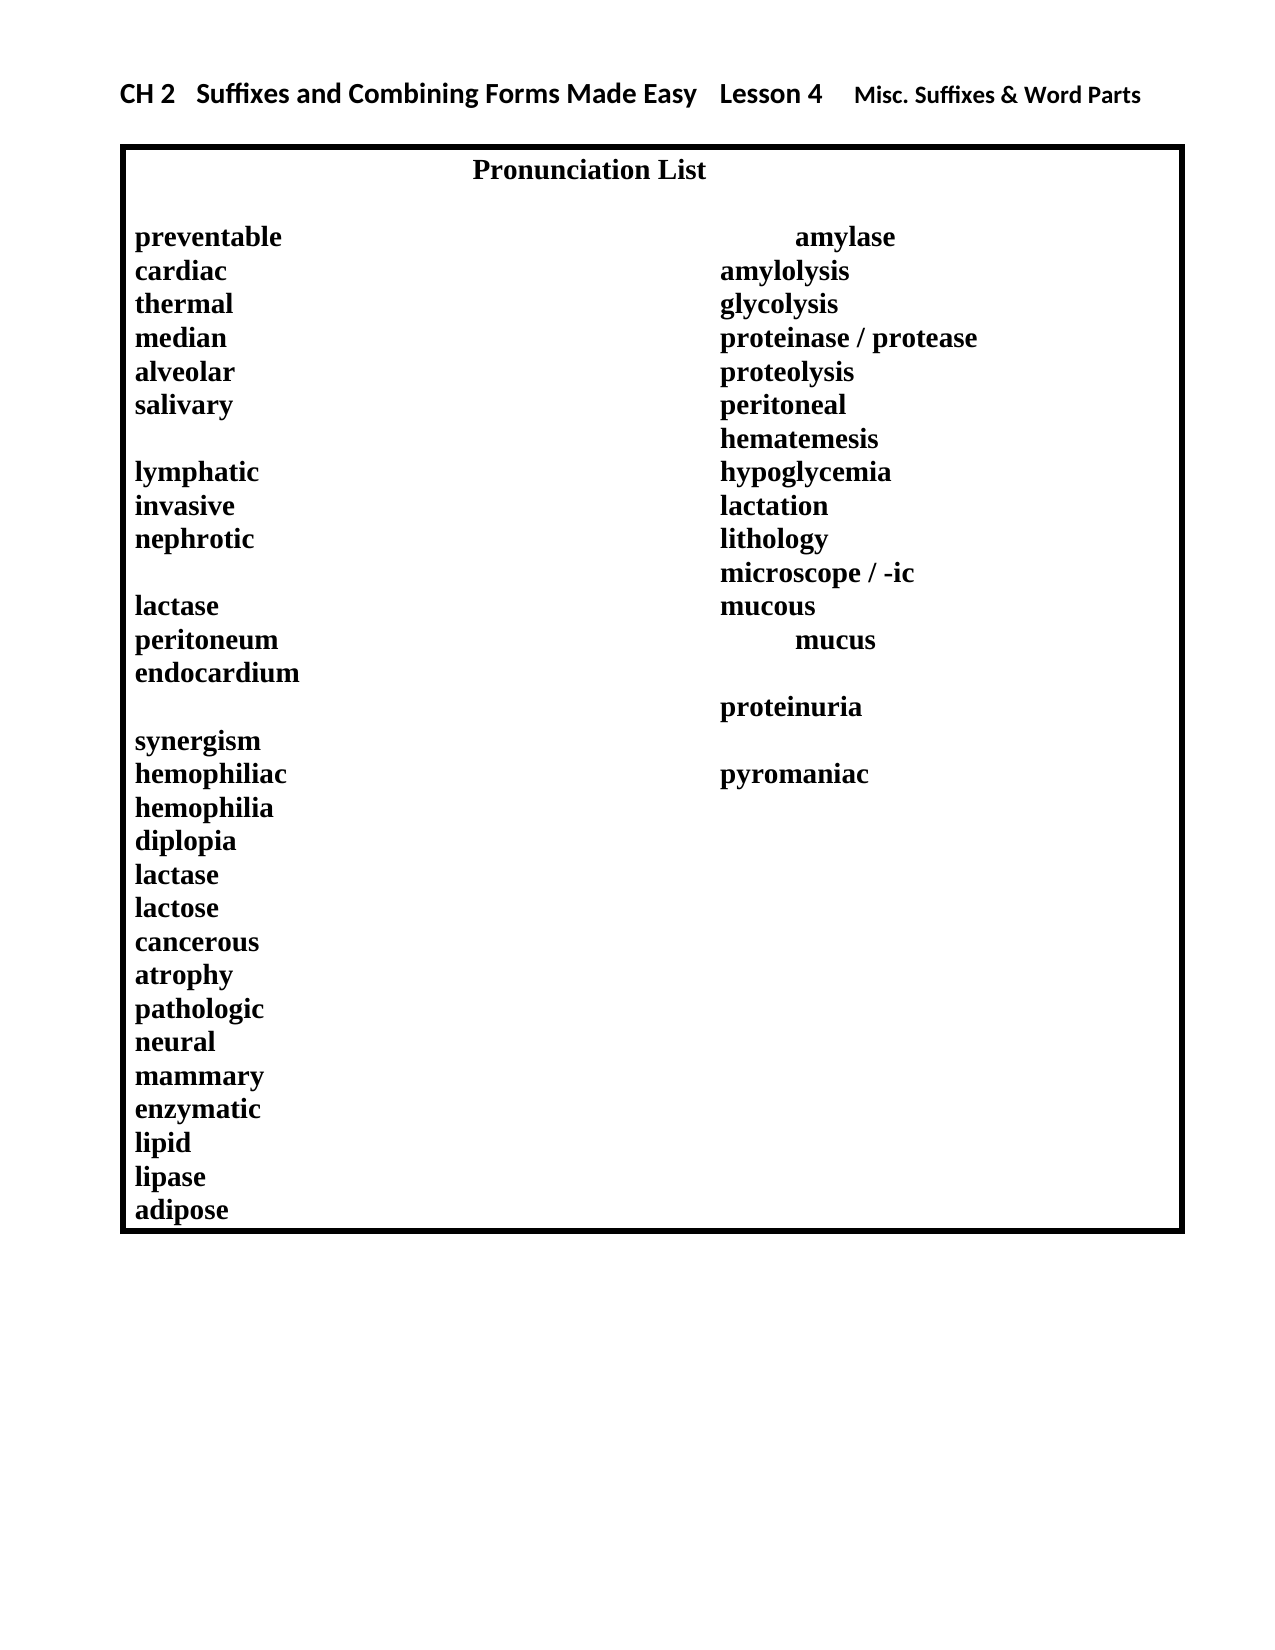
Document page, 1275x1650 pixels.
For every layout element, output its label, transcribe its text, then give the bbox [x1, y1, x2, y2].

text lipase [126, 1150, 1179, 1184]
text enzymatic [126, 1083, 1179, 1117]
text lactose [126, 882, 1179, 916]
text diplopia [126, 815, 1179, 848]
text median proteinase / protease [126, 312, 1179, 345]
text salivary peritoneal hematemesis [126, 379, 1179, 446]
text atrophy [126, 949, 1179, 983]
text endocardium [126, 647, 1179, 681]
text pathologic [126, 983, 1179, 1016]
text lipid [126, 1117, 1179, 1150]
text cardiac amylolysis [126, 245, 1179, 278]
text thermal glycolysis [126, 278, 1179, 312]
text microscope / -ic [126, 547, 1179, 580]
text invasive lactation [126, 479, 1179, 513]
text lymphatic hypoglycemia [126, 446, 1179, 479]
text adipose [126, 1184, 1179, 1228]
text peritoneum mucus [126, 614, 1179, 647]
text cancerous [126, 916, 1179, 949]
text mammary [126, 1050, 1179, 1083]
text neural [126, 1016, 1179, 1050]
text lactase mucous [126, 580, 1179, 614]
text hemophiliac pyromaniac [126, 748, 1179, 781]
text nephrotic lithology [126, 513, 1179, 547]
text lactase [126, 848, 1179, 882]
text alveolar proteolysis [126, 345, 1179, 379]
text Pronunciation List [126, 150, 1179, 186]
text preventable amylase [126, 211, 1179, 245]
text proteinuria [126, 681, 1179, 714]
text hemophilia [126, 781, 1179, 815]
text synergism [126, 714, 1179, 748]
